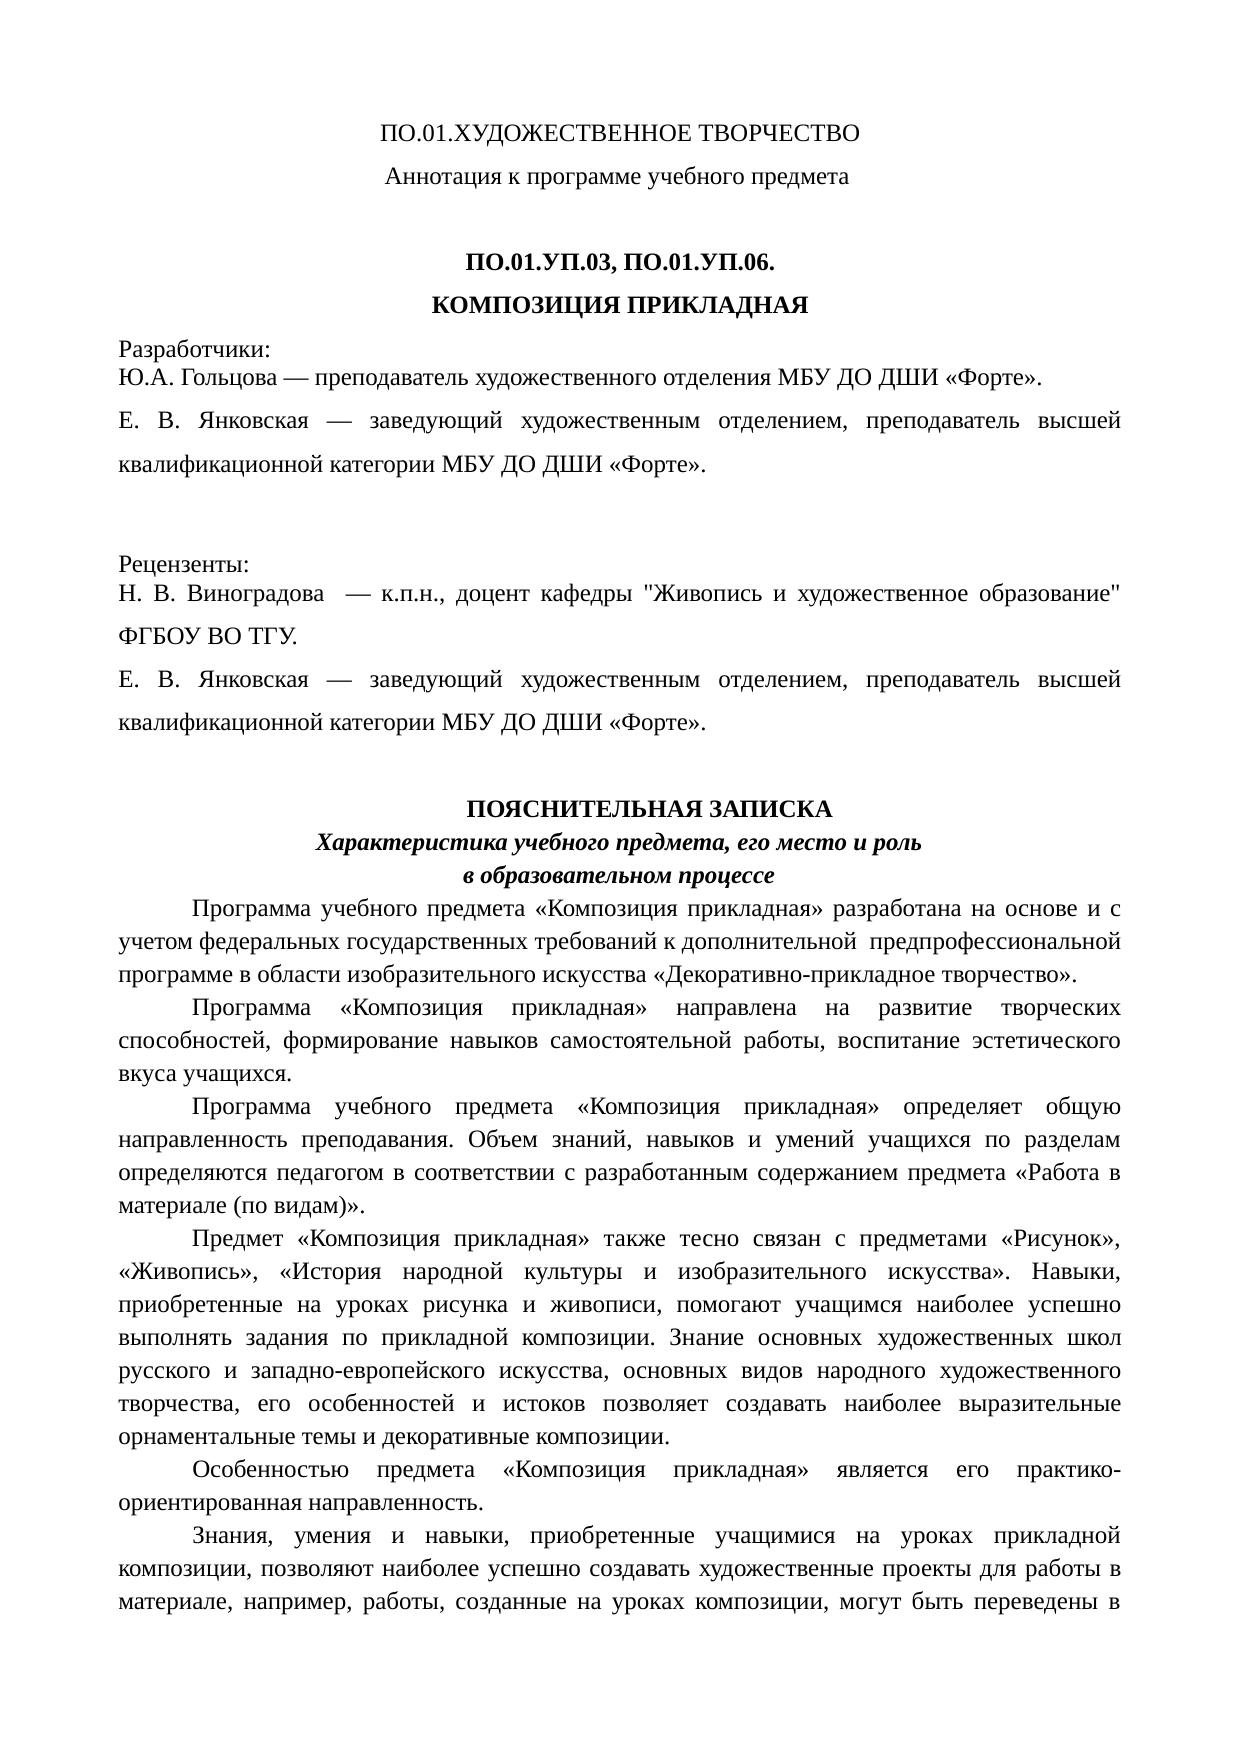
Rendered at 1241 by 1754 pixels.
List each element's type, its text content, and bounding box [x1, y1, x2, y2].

text КОМПОЗИЦИЯ ПРИКЛАДНАЯ [118, 291, 1122, 319]
text Программа учебного предмета «Композиция прикладная» определяет общую направленность преподавания. Объем знаний, навыков и умений учащихся по разделам определяются педагогом в соответствии с разработанным содержанием предмета «Работа в материале (по видам)». [118, 1091, 1122, 1219]
text Н. В. Виноградова — к.п.н., доцент кафедры "Живопись и художественное образование" ФГБОУ ВО ТГУ. [118, 578, 1122, 650]
text ПО.01.ХУДОЖЕСТВЕННОЕ ТВОРЧЕСТВО [118, 118, 1122, 147]
text Знания, умения и навыки, приобретенные учащимися на уроках прикладной композиции, позволяют наиболее успешно создавать художественные проекты для работы в материале, например, работы, созданные на уроках композиции, могут быть переведены в [118, 1520, 1122, 1615]
text Аннотация к программе учебного предмета [118, 161, 1122, 190]
text Программа «Композиция прикладная» направлена на развитие творческих способностей, формирование навыков самостоятельной работы, воспитание эстетического вкуса учащихся. [118, 992, 1122, 1087]
text Е. В. Янковская — заведующий художественным отделением, преподаватель высшей квалификационной категории МБУ ДО ДШИ «Форте». [118, 664, 1122, 736]
text ПОЯСНИТЕЛЬНАЯ ЗАПИСКА [118, 794, 1122, 822]
text Е. В. Янковская — заведующий художественным отделением, преподаватель высшей квалификационной категории МБУ ДО ДШИ «Форте». [118, 406, 1122, 477]
text Особенностью предмета «Композиция прикладная» является его практико-ориентированная направленность. [118, 1454, 1122, 1516]
text Предмет «Композиция прикладная» также тесно связан с предметами «Рисунок», «Живопись», «История народной культуры и изобразительного искусства». Навыки, приобретенные на уроках рисунка и живописи, помогают учащимся наиболее успешно выполнять задания по прикладной композиции. Знание основных художественных школ русского и западно-европейского искусства, основных видов народного художественного творчества, его особенностей и истоков позволяет создавать наиболее выразительные орнаментальные темы и декоративные композиции. [118, 1223, 1122, 1450]
text ПО.01.УП.03, ПО.01.УП.06. [118, 247, 1122, 276]
text Характеристика учебного предмета, его место и роль [118, 827, 1122, 856]
text Программа учебного предмета «Композиция прикладная» разработана на основе и с учетом федеральных государственных требований к дополнительной предпрофессиональной программе в области изобразительного искусства «Декоративно-прикладное творчество». [118, 893, 1122, 988]
text в образовательном процессе [118, 860, 1122, 888]
text Рецензенты: [118, 549, 1122, 578]
text Разработчики: [118, 334, 1122, 362]
text Ю.А. Гольцова — преподаватель художественного отделения МБУ ДО ДШИ «Форте». [118, 362, 1122, 391]
